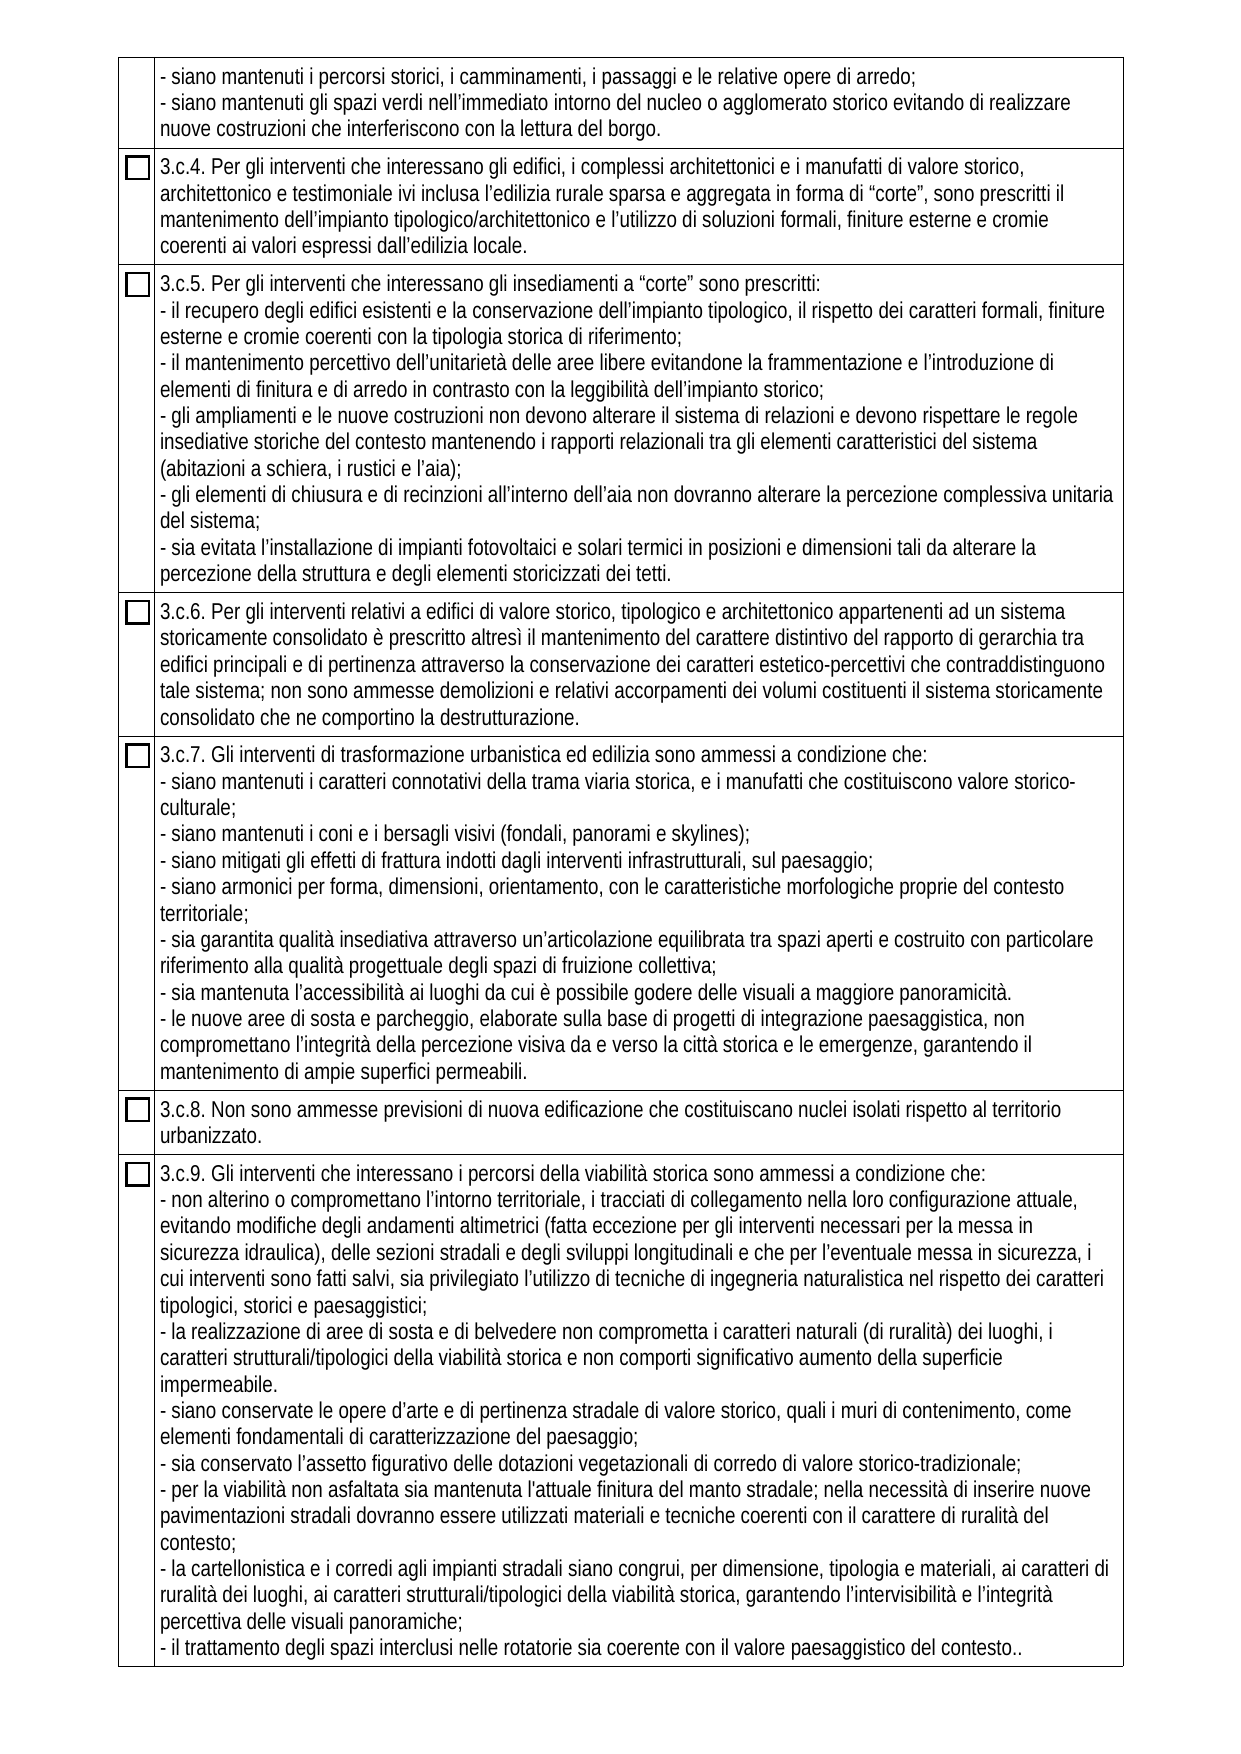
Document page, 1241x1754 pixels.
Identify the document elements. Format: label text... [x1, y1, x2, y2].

table_cell [119, 58, 154, 147]
table_cell 3.c.5. Per gli interventi che interessano gli insediamenti a “corte” sono prescritti: - il recupero degli edifici esistenti e la conservazione dell’impianto tipologico, il rispetto dei caratteri formali, finiture esterne e cromie coerenti con la tipologia storica di riferimento; - il mantenimento percettivo dell’unitarietà delle aree libere evitandone la frammentazione e l’introduzione di elementi di finitura e di arredo in contrasto con la leggibilità dell’impianto storico; - gli ampliamenti e le nuove costruzioni non devono alterare il sistema di relazioni e devono rispettare le regole insediative storiche del contesto mantenendo i rapporti relazionali tra gli elementi caratteristici del sistema (abitazioni a schiera, i rustici e l’aia); - gli elementi di chiusura e di recinzioni all’interno dell’aia non dovranno alterare la percezione complessiva unitaria del sistema; - sia evitata l’installazione di impianti fotovoltaici e solari termici in posizioni e dimensioni tali da alterare la percezione della struttura e degli elementi storicizzati dei tetti. [155, 265, 1123, 592]
table_cell [119, 265, 154, 592]
table_cell [119, 737, 154, 1090]
table_cell [119, 593, 154, 736]
table_cell 3.c.4. Per gli interventi che interessano gli edifici, i complessi architettonici e i manufatti di valore storico, architettonico e testimoniale ivi inclusa l’edilizia rurale sparsa e aggregata in forma di “corte”, sono prescritti il mantenimento dell’impianto tipologico/architettonico e l’utilizzo di soluzioni formali, finiture esterne e cromie coerenti ai valori espressi dall’edilizia locale. [155, 149, 1123, 264]
table_cell 3.c.9. Gli interventi che interessano i percorsi della viabilità storica sono ammessi a condizione che: - non alterino o compromettano l’intorno territoriale, i tracciati di collegamento nella loro configurazione attuale, evitando modifiche degli andamenti altimetrici (fatta eccezione per gli interventi necessari per la messa in sicurezza idraulica), delle sezioni stradali e degli sviluppi longitudinali e che per l’eventuale messa in sicurezza, i cui interventi sono fatti salvi, sia privilegiato l’utilizzo di tecniche di ingegneria naturalistica nel rispetto dei caratteri tipologici, storici e paesaggistici; - la realizzazione di aree di sosta e di belvedere non comprometta i caratteri naturali (di ruralità) dei luoghi, i caratteri strutturali/tipologici della viabilità storica e non comporti significativo aumento della superficie impermeabile. - siano conservate le opere d’arte e di pertinenza stradale di valore storico, quali i muri di contenimento, come elementi fondamentali di caratterizzazione del paesaggio; - sia conservato l’assetto figurativo delle dotazioni vegetazionali di corredo di valore storico-tradizionale; - per la viabilità non asfaltata sia mantenuta l'attuale finitura del manto stradale; nella necessità di inserire nuove pavimentazioni stradali dovranno essere utilizzati materiali e tecniche coerenti con il carattere di ruralità del contesto; - la cartellonistica e i corredi agli impianti stradali siano congrui, per dimensione, tipologia e materiali, ai caratteri di ruralità dei luoghi, ai caratteri strutturali/tipologici della viabilità storica, garantendo l’intervisibilità e l’integrità percettiva delle visuali panoramiche; - il trattamento degli spazi interclusi nelle rotatorie sia coerente con il valore paesaggistico del contesto.. [155, 1155, 1123, 1666]
table_cell 3.c.7. Gli interventi di trasformazione urbanistica ed edilizia sono ammessi a condizione che: - siano mantenuti i caratteri connotativi della trama viaria storica, e i manufatti che costituiscono valore storico-culturale; - siano mantenuti i coni e i bersagli visivi (fondali, panorami e skylines); - siano mitigati gli effetti di frattura indotti dagli interventi infrastrutturali, sul paesaggio; - siano armonici per forma, dimensioni, orientamento, con le caratteristiche morfologiche proprie del contesto territoriale; - sia garantita qualità insediativa attraverso un’articolazione equilibrata tra spazi aperti e costruito con particolare riferimento alla qualità progettuale degli spazi di fruizione collettiva; - sia mantenuta l’accessibilità ai luoghi da cui è possibile godere delle visuali a maggiore panoramicità. - le nuove aree di sosta e parcheggio, elaborate sulla base di progetti di integrazione paesaggistica, non compromettano l’integrità della percezione visiva da e verso la città storica e le emergenze, garantendo il mantenimento di ampie superfici permeabili. [155, 737, 1123, 1090]
table_cell 3.c.6. Per gli interventi relativi a edifici di valore storico, tipologico e architettonico appartenenti ad un sistema storicamente consolidato è prescritto altresì il mantenimento del carattere distintivo del rapporto di gerarchia tra edifici principali e di pertinenza attraverso la conservazione dei caratteri estetico-percettivi che contraddistinguono tale sistema; non sono ammesse demolizioni e relativi accorpamenti dei volumi costituenti il sistema storicamente consolidato che ne comportino la destrutturazione. [155, 593, 1123, 736]
table_cell [119, 1091, 154, 1154]
table_cell - siano mantenuti i percorsi storici, i camminamenti, i passaggi e le relative opere di arredo; - siano mantenuti gli spazi verdi nell’immediato intorno del nucleo o agglomerato storico evitando di realizzare nuove costruzioni che interferiscono con la lettura del borgo. [155, 58, 1123, 147]
table_cell [119, 1155, 154, 1666]
table_cell 3.c.8. Non sono ammesse previsioni di nuova edificazione che costituiscano nuclei isolati rispetto al territorio urbanizzato. [155, 1091, 1123, 1154]
table_cell [119, 149, 154, 264]
